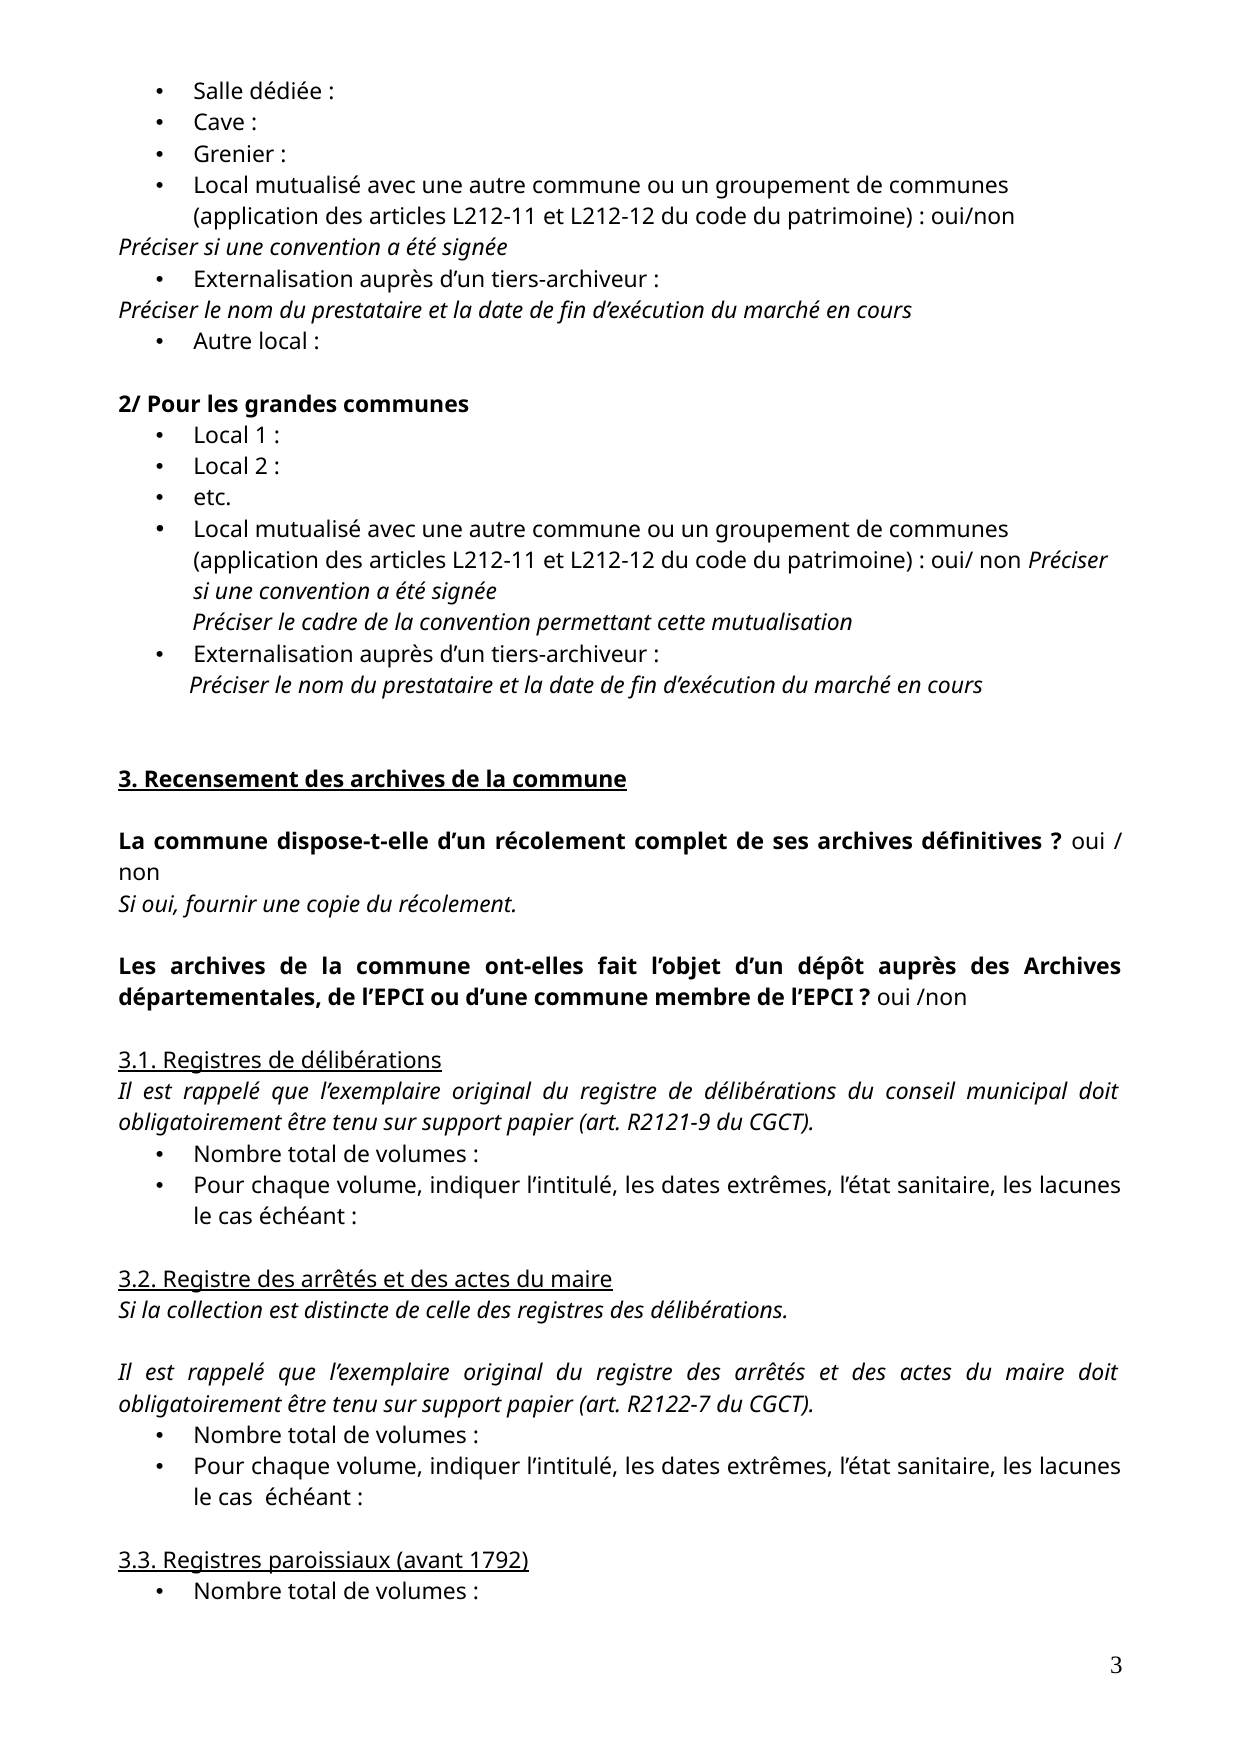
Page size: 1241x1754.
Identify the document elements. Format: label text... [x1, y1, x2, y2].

list etc. [156, 481, 1122, 512]
list Local mutualisé avec une autre commune ou un groupement de communes (application des articles L212-11 et L212-12 du code du patrimoine) : oui/ non Préciser si une convention a été signée [156, 512, 1122, 606]
text Préciser le nom du prestataire et la date de fin d’exécution du marché en cours [118, 294, 1122, 325]
text 3.2. Registre des arrêtés et des actes du maire [118, 1262, 1122, 1294]
text Il est rappelé que l’exemplaire original du registre des arrêtés et des actes du maire doit obligatoirement être tenu sur support papier (art. R2122-7 du CGCT). [118, 1356, 1122, 1419]
text Si la collection est distincte de celle des registres des délibérations. [118, 1294, 1122, 1325]
text Préciser le nom du prestataire et la date de fin d’exécution du marché en cours [118, 669, 1122, 700]
list Nombre total de volumes : [156, 1137, 1122, 1169]
list Grenier : [156, 137, 1122, 169]
list Local mutualisé avec une autre commune ou un groupement de communes (application des articles L212-11 et L212-12 du code du patrimoine) : oui/non [156, 169, 1122, 231]
text Préciser si une convention a été signée [118, 231, 1122, 262]
text Si oui, fournir une copie du récolement. [118, 887, 1122, 919]
list Autre local : [156, 325, 1122, 356]
text Préciser le cadre de la convention permettant cette mutualisation [118, 606, 1122, 637]
text 3. Recensement des archives de la commune [118, 762, 1122, 794]
list Externalisation auprès d’un tiers-archiveur : [156, 637, 1122, 669]
text 2/ Pour les grandes communes [118, 387, 1122, 419]
text Les archives de la commune ont-elles fait l’objet d’un dépôt auprès des Archives départementales, de l’EPCI ou d’une commune membre de l’EPCI ? oui /non [118, 950, 1122, 1012]
list Local 1 : [156, 419, 1122, 450]
list Pour chaque volume, indiquer l’intitulé, les dates extrêmes, l’état sanitaire, les lacunes le cas échéant : [156, 1450, 1122, 1512]
list Salle dédiée : [156, 75, 1122, 106]
list Nombre total de volumes : [156, 1419, 1122, 1450]
list Nombre total de volumes : [156, 1575, 1122, 1606]
list Externalisation auprès d’un tiers-archiveur : [156, 262, 1122, 294]
text Il est rappelé que l’exemplaire original du registre de délibérations du conseil municipal doit obligatoirement être tenu sur support papier (art. R2121-9 du CGCT). [118, 1075, 1122, 1137]
text 3.1. Registres de délibérations [118, 1044, 1122, 1075]
text 3.3. Registres paroissiaux (avant 1792) [118, 1544, 1122, 1575]
list Cave : [156, 106, 1122, 137]
list Local 2 : [156, 450, 1122, 481]
text La commune dispose-t-elle d’un récolement complet de ses archives définitives ? oui / non [118, 825, 1122, 887]
list Pour chaque volume, indiquer l’intitulé, les dates extrêmes, l’état sanitaire, les lacunes le cas échéant : [156, 1169, 1122, 1231]
